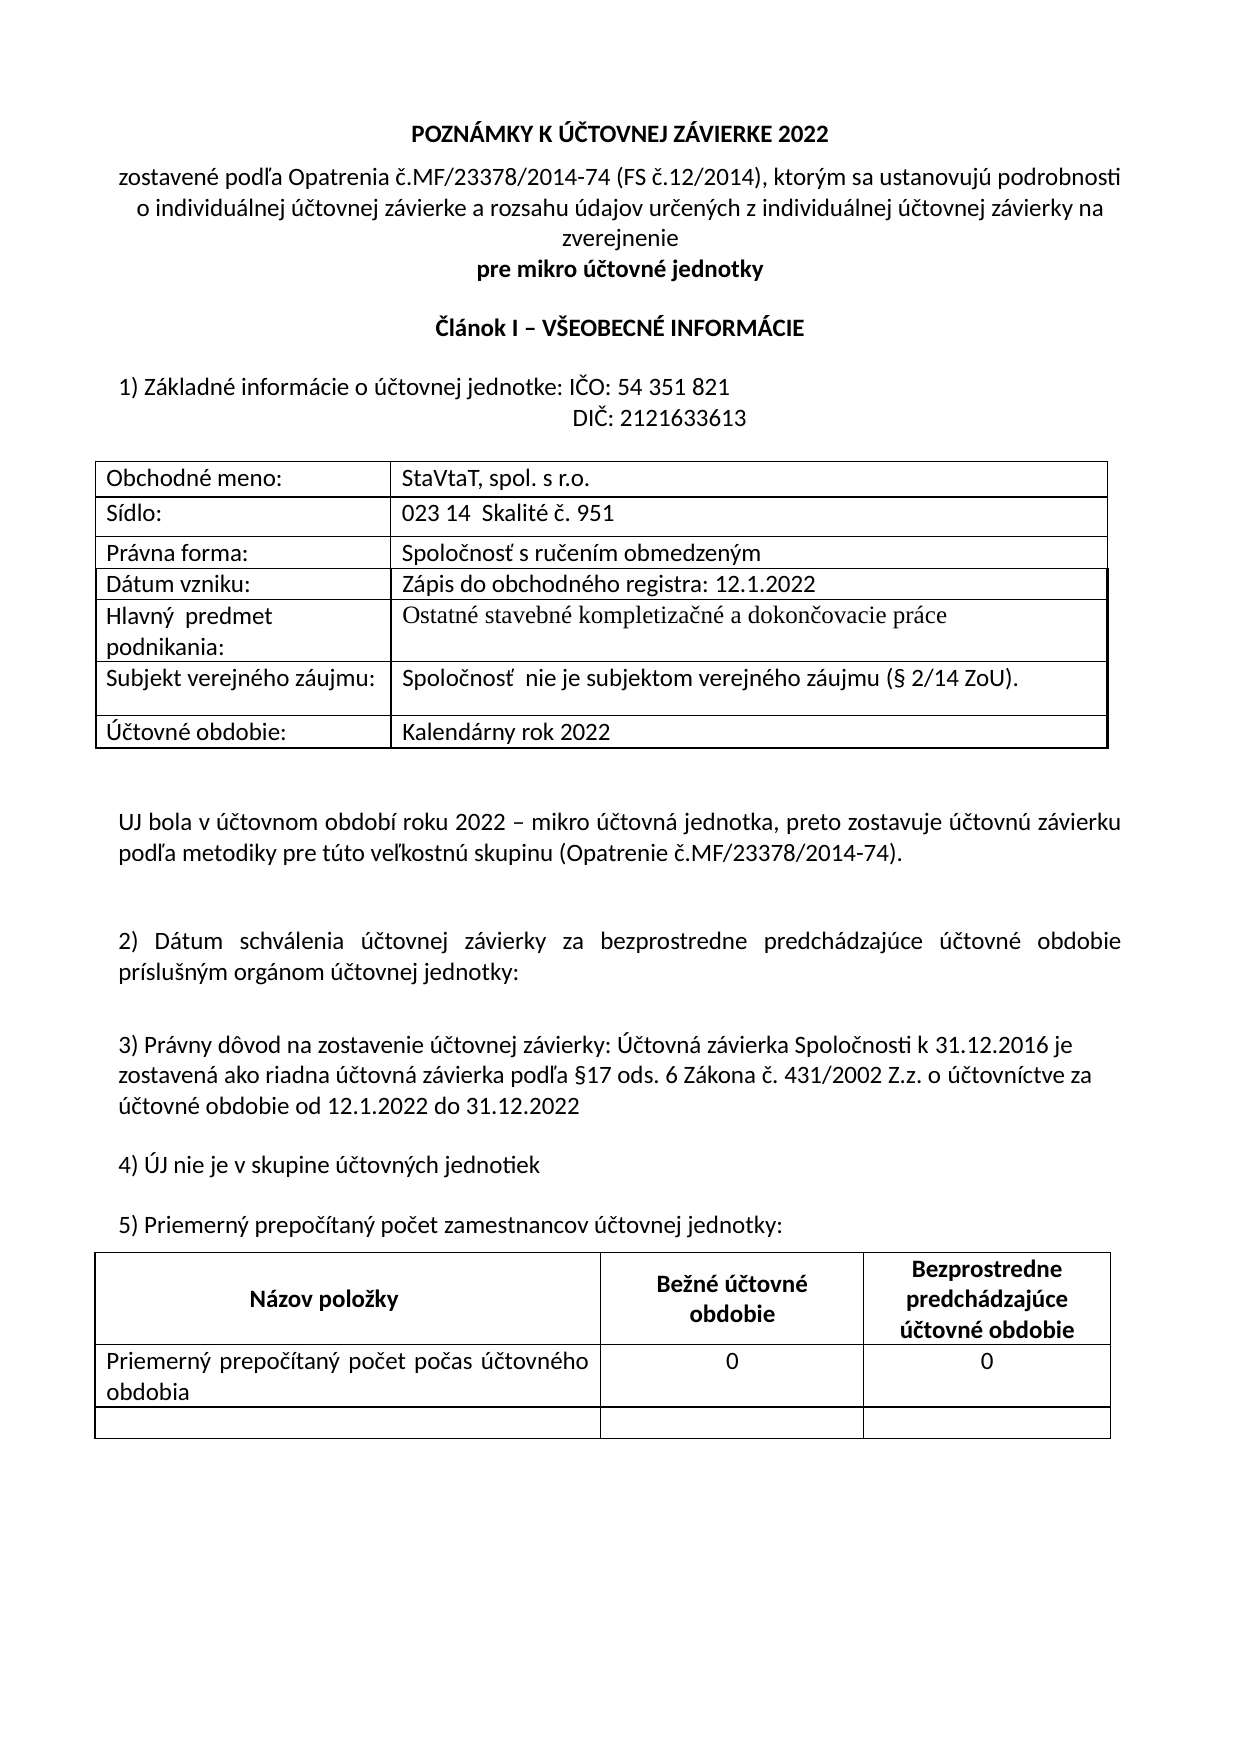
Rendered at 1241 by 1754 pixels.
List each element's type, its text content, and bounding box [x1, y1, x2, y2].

table_header StaVtaT, spol. s r.o. [391, 462, 1107, 496]
table_cell [96, 1408, 600, 1438]
text 1) Základné informácie o účtovnej jednotke: IČO: 54 351 821 [118, 371, 1122, 402]
text 2) Dátum schválenia účtovnej závierky za bezprostredne predchádzajúce účtovné obdobie príslušným orgánom účtovnej jednotky: [118, 925, 1122, 986]
table_cell Hlavný predmet podnikania: [97, 600, 390, 661]
table_header Názov položky [96, 1253, 600, 1344]
table_header Bežné účtovné obdobie [601, 1253, 863, 1344]
text 4) ÚJ nie je v skupine účtovných jednotiek [118, 1149, 1122, 1180]
table_header Bezprostredne predchádzajúce účtovné obdobie [864, 1253, 1110, 1344]
text DIČ: 2121633613 [118, 402, 1122, 432]
table_cell Sídlo: [96, 498, 390, 536]
table_header Obchodné meno: [96, 462, 390, 496]
table_cell Zápis do obchodného registra: 12.1.2022 [392, 569, 1106, 599]
text Článok I – VŠEOBECNÉ INFORMÁCIE [118, 312, 1122, 342]
table_cell Ostatné stavebné kompletizačné a dokončovacie práce [392, 600, 1106, 661]
table_cell Spoločnosť s ručením obmedzeným [391, 537, 1107, 568]
table_cell 0 [601, 1345, 863, 1406]
table_cell [864, 1408, 1110, 1438]
text 3) Právny dôvod na zostavenie účtovnej závierky: Účtovná závierka Spoločnosti k 31.12.2016 je zostavená ako riadna účtovná závierka podľa §17 ods. 6 Zákona č. 431/2002 Z.z. o účtovníctve za účtovné obdobie od 12.1.2022 do 31.12.2022 [118, 1029, 1122, 1121]
table_cell Účtovné obdobie: [97, 716, 390, 747]
table_cell Priemerný prepočítaný počet počas účtovného obdobia [96, 1345, 600, 1406]
table_cell Kalendárny rok 2022 [392, 716, 1106, 747]
text zostavené podľa Opatrenia č.MF/23378/2014-74 (FS č.12/2014), ktorým sa ustanovujú podrobnosti o individuálnej účtovnej závierke a rozsahu údajov určených z individuálnej účtovnej závierky na zverejnenie [118, 161, 1122, 253]
text UJ bola v účtovnom období roku 2022 – mikro účtovná jednotka, preto zostavuje účtovnú závierku podľa metodiky pre túto veľkostnú skupinu (Opatrenie č.MF/23378/2014-74). [118, 807, 1122, 868]
text pre mikro účtovné jednotky [118, 253, 1122, 283]
table_cell [601, 1408, 863, 1438]
table_cell Právna forma: [96, 537, 390, 568]
text POZNÁMKY K ÚČTOVNEJ ZÁVIERKE 2022 [118, 118, 1122, 149]
table_cell Spoločnosť nie je subjektom verejného záujmu (§ 2/14 ZoU). [392, 662, 1106, 715]
table_cell Dátum vzniku: [97, 569, 390, 599]
table_cell Subjekt verejného záujmu: [97, 662, 390, 715]
table_cell 0 [864, 1345, 1110, 1406]
table_cell 023 14 Skalité č. 951 [391, 498, 1107, 536]
text 5) Priemerný prepočítaný počet zamestnancov účtovnej jednotky: [118, 1209, 1122, 1239]
